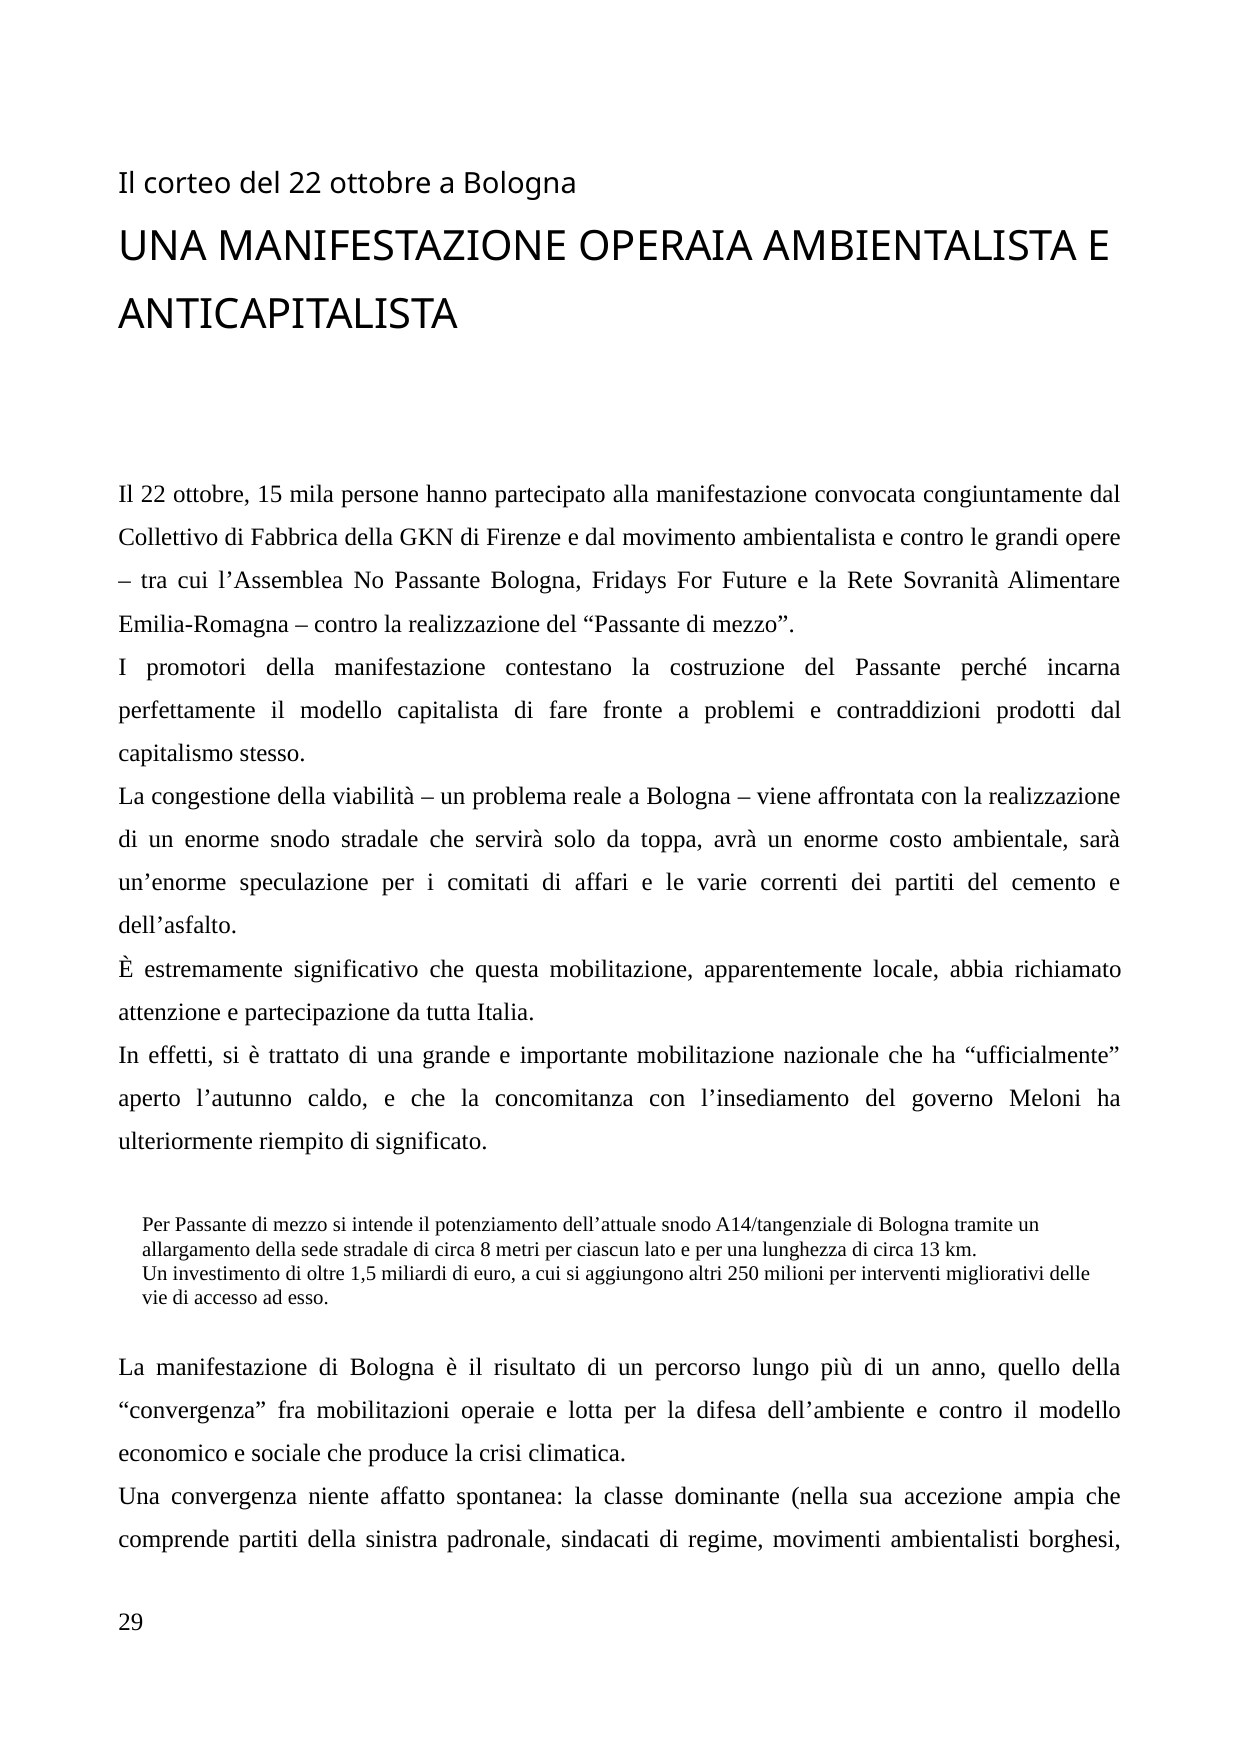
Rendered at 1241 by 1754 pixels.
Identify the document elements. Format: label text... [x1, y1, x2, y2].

text La manifestazione di Bologna è il risultato di un percorso lungo più di un anno, quello della “convergenza” fra mobilitazioni operaie e lotta per la difesa dell’ambiente e contro il modello economico e sociale che produce la crisi climatica. [118, 1352, 1122, 1467]
text Il corteo del 22 ottobre a Bologna [118, 162, 1122, 202]
text Per Passante di mezzo si intende il potenziamento dell’attuale snodo A14/tangenziale di Bologna tramite un allargamento della sede stradale di circa 8 metri per ciascun lato e per una lunghezza di circa 13 km. [142, 1212, 1104, 1261]
text Il 22 ottobre, 15 mila persone hanno partecipato alla manifestazione convocata congiuntamente dal Collettivo di Fabbrica della GKN di Firenze e dal movimento ambientalista e contro le grandi opere – tra cui l’Assemblea No Passante Bologna, Fridays For Future e la Rete Sovranità Alimentare Emilia-Romagna – contro la realizzazione del “Passante di mezzo”. [118, 479, 1122, 637]
text In effetti, si è trattato di una grande e importante mobilitazione nazionale che ha “ufficialmente” aperto l’autunno caldo, e che la concomitanza con l’insediamento del governo Meloni ha ulteriormente riempito di significato. [118, 1040, 1122, 1155]
text La congestione della viabilità – un problema reale a Bologna – viene affrontata con la realizzazione di un enorme snodo stradale che servirà solo da toppa, avrà un enorme costo ambientale, sarà un’enorme speculazione per i comitati di affari e le varie correnti dei partiti del cemento e dell’asfalto. [118, 781, 1122, 939]
text È estremamente significativo che questa mobilitazione, apparentemente locale, abbia richiamato attenzione e partecipazione da tutta Italia. [118, 954, 1122, 1026]
text Una convergenza niente affatto spontanea: la classe dominante (nella sua accezione ampia che comprende partiti della sinistra padronale, sindacati di regime, movimenti ambientalisti borghesi, [118, 1481, 1122, 1553]
text Un investimento di oltre 1,5 miliardi di euro, a cui si aggiungono altri 250 milioni per interventi migliorativi delle vie di accesso ad esso. [142, 1261, 1104, 1309]
text una manifestazione operaia ambientalista e anticapitalista [118, 215, 1122, 340]
text I promotori della manifestazione contestano la costruzione del Passante perché incarna perfettamente il modello capitalista di fare fronte a problemi e contraddizioni prodotti dal capitalismo stesso. [118, 652, 1122, 767]
